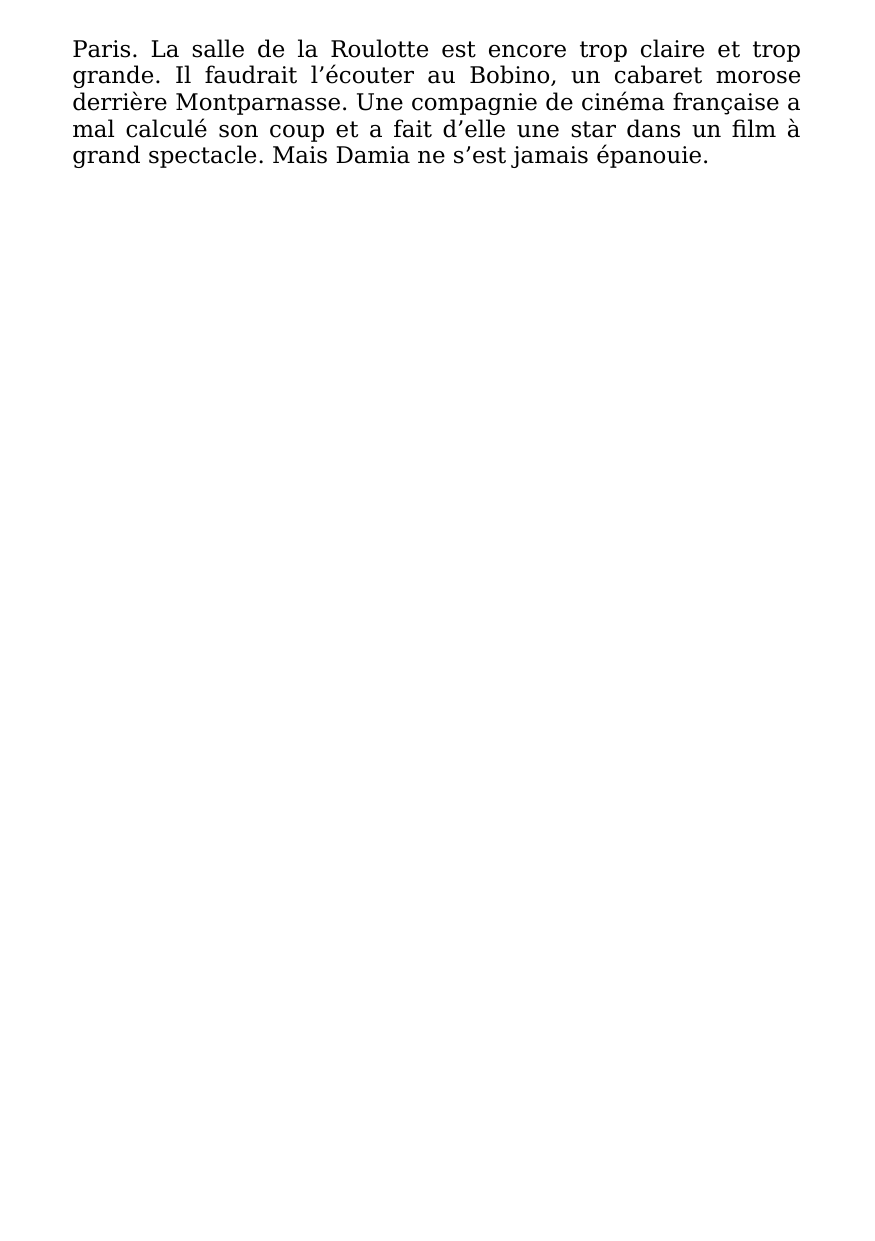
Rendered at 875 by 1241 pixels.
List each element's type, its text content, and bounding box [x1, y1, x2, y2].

text Paris. La salle de la Roulotte est encore trop claire et trop grande. Il faudrait l’écouter au Bobino, un cabaret morose derrière Montparnasse. Une compagnie de cinéma française a mal calculé son coup et a fait d’elle une star dans un film à grand spectacle. Mais Damia ne s’est jamais épanouie. [72, 36, 802, 169]
